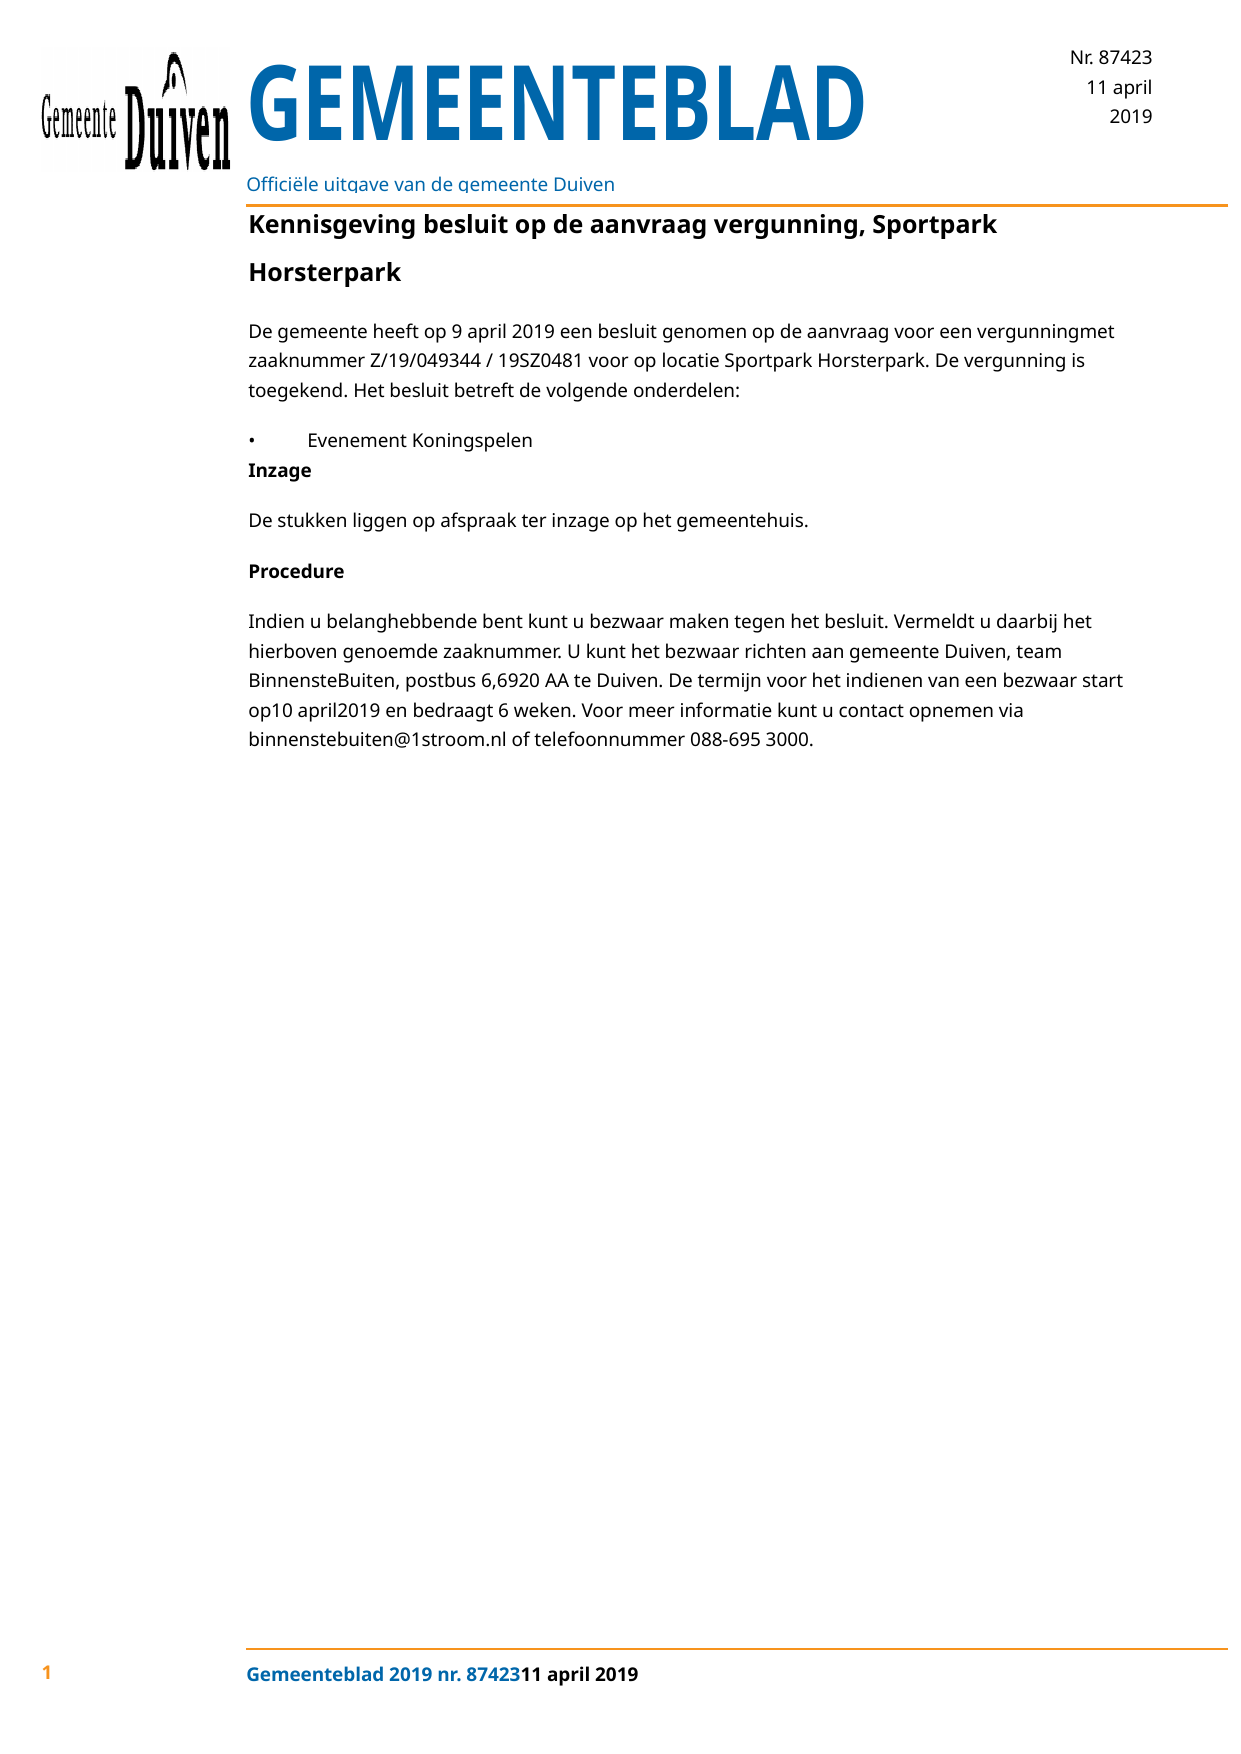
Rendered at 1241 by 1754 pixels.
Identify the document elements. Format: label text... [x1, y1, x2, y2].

text Kennisgeving besluit op de aanvraag vergunning, Sportpark Horsterpark [248, 207, 1152, 288]
text De stukken liggen op afspraak ter inzage op het gemeentehuis. [248, 507, 1152, 533]
text De gemeente heeft op 9 april 2019 een besluit genomen op de aanvraag voor een vergunningmet zaaknummer Z/19/049344 / 19SZ0481 voor op locatie Sportpark Horsterpark. De vergunning is toegekend. Het besluit betreft de volgende onderdelen: [248, 318, 1152, 403]
list Evenement Koningspelen [248, 427, 1152, 453]
text Procedure [248, 558, 1152, 584]
text Inzage [248, 457, 1152, 483]
picture [41, 47, 231, 172]
text Indien u belanghebbende bent kunt u bezwaar maken tegen het besluit. Vermeldt u daarbij het hierboven genoemde zaaknummer. U kunt het bezwaar richten aan gemeente Duiven, team BinnensteBuiten, postbus 6,6920 AA te Duiven. De termijn voor het indienen van een bezwaar start op10 april2019 en bedraagt 6 weken. Voor meer informatie kunt u contact opnemen via binnenstebuiten@1stroom.nl of telefoonnummer 088-695 3000. [248, 608, 1152, 752]
